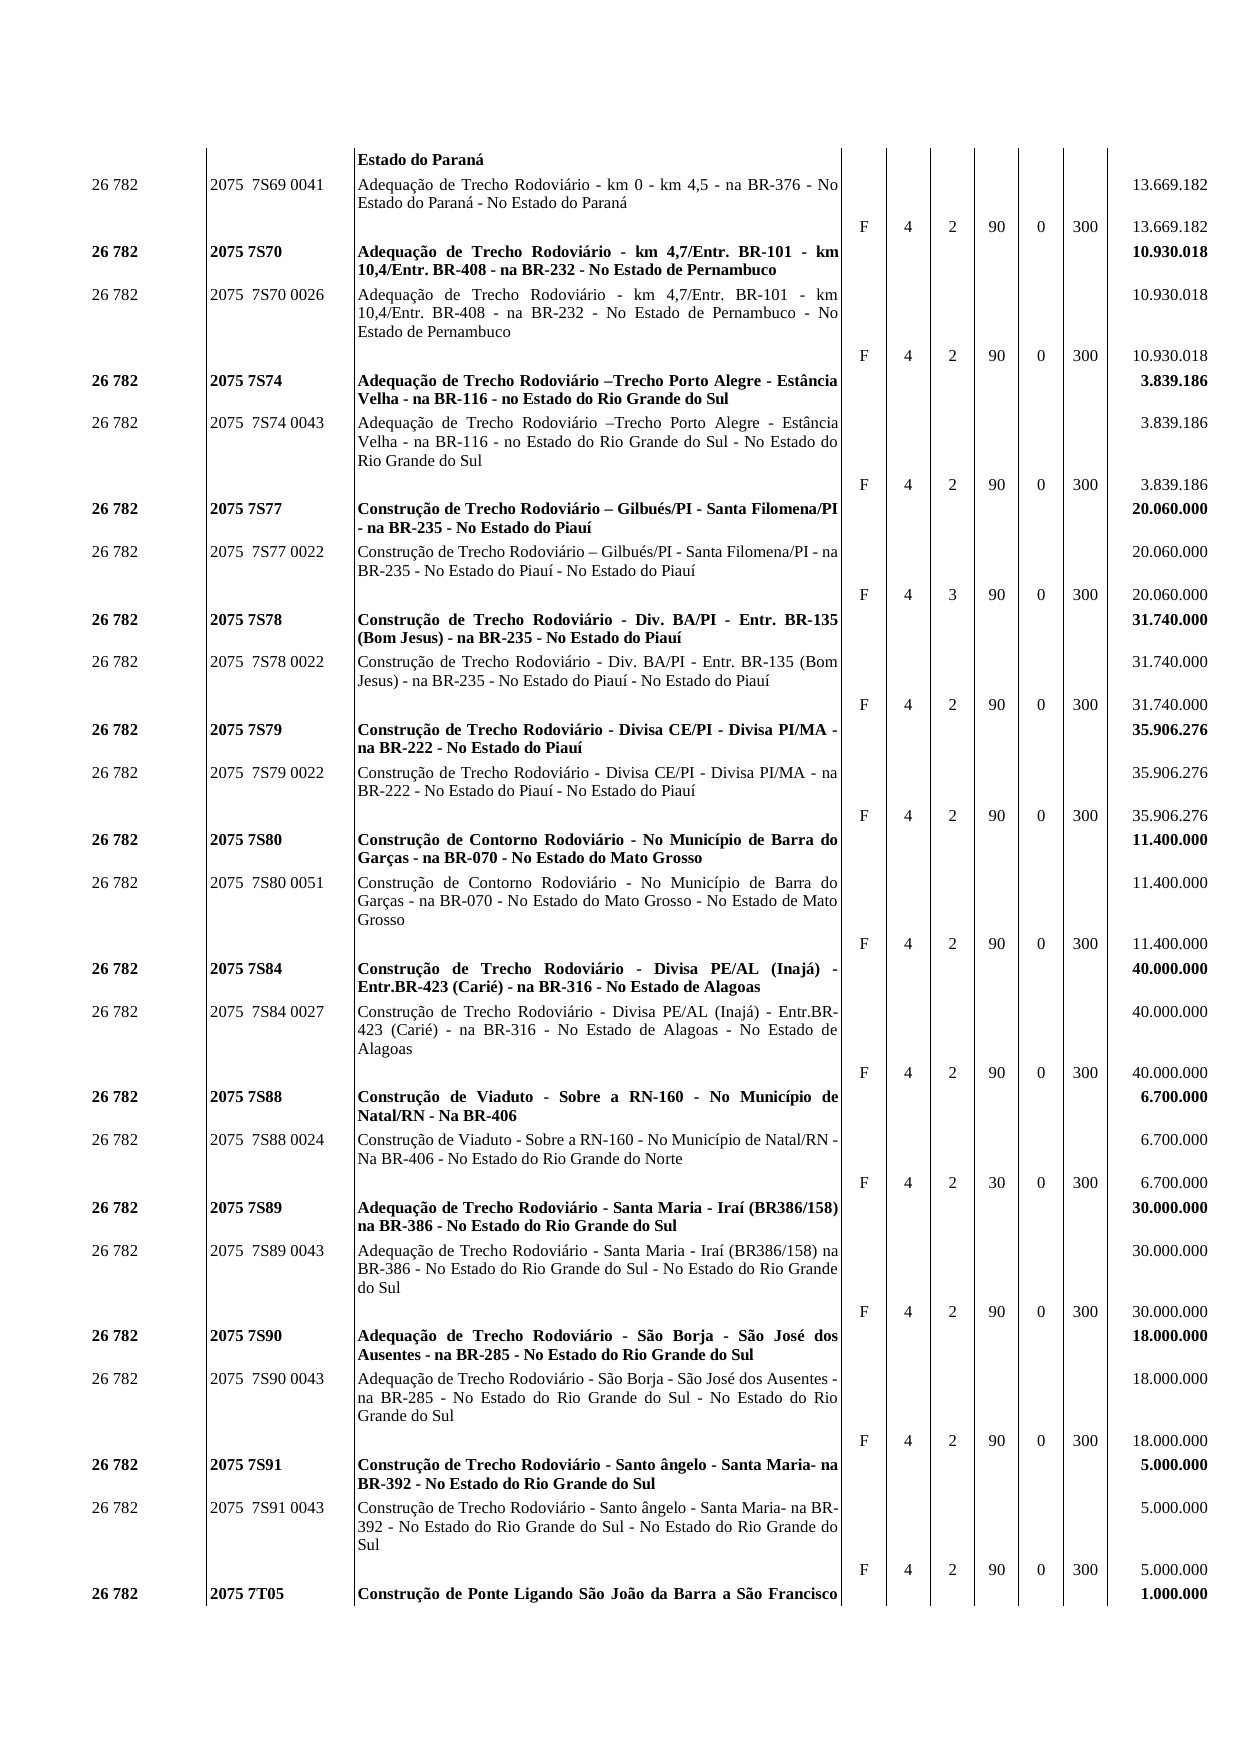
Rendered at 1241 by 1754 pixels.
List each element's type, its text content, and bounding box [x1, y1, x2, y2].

table_cell 2075 7S79 [207, 717, 354, 760]
table_cell 0 [1019, 1428, 1063, 1453]
table_cell [1019, 1195, 1063, 1238]
table_cell [975, 1128, 1018, 1171]
table_cell [887, 1581, 930, 1606]
table_cell [975, 282, 1018, 344]
table_cell [1064, 1367, 1107, 1428]
table_cell [931, 1453, 974, 1496]
table_cell Adequação de Trecho Rodoviário - km 0 - km 4,5 - na BR-376 - No Estado do Paraná - No Estado do Paraná [355, 172, 841, 215]
table_cell Construção de Trecho Rodoviário - Div. BA/PI - Entr. BR-135 (Bom Jesus) - na BR-235 - No Estado do Piauí - No Estado do Piauí [355, 650, 841, 693]
table_cell [1064, 956, 1107, 999]
table_cell [975, 1367, 1018, 1428]
table_cell 2 [931, 215, 974, 239]
table_cell [1019, 760, 1063, 803]
table_cell [842, 607, 886, 650]
table_cell [1019, 1324, 1063, 1367]
table_cell [1019, 148, 1063, 172]
table_cell 4 [887, 932, 930, 956]
table_cell 26 782 [89, 650, 206, 693]
table_cell [842, 239, 886, 282]
table_cell [842, 870, 886, 932]
table_cell [842, 497, 886, 540]
table_cell 90 [975, 215, 1018, 239]
table_cell [931, 1496, 974, 1557]
table_cell [931, 1195, 974, 1238]
table_cell 10.930.018 [1108, 344, 1211, 368]
table_cell 10.930.018 [1108, 239, 1211, 282]
table_cell [931, 650, 974, 693]
table_cell [1019, 411, 1063, 472]
table_cell [1064, 1128, 1107, 1171]
table_cell 2075 7S84 [207, 956, 354, 999]
table_cell 4 [887, 344, 930, 368]
table_cell 26 782 [89, 497, 206, 540]
table_cell [1064, 1496, 1107, 1557]
table_cell 300 [1064, 932, 1107, 956]
table_cell 5.000.000 [1108, 1557, 1211, 1581]
table_cell [89, 1171, 206, 1195]
table_cell 35.906.276 [1108, 760, 1211, 803]
table_cell [1064, 368, 1107, 411]
table_cell [887, 497, 930, 540]
table_cell [931, 999, 974, 1061]
table_cell Construção de Trecho Rodoviário - Divisa PE/AL (Inajá) - Entr.BR-423 (Carié) - na BR-316 - No Estado de Alagoas - No Estado de Alagoas [355, 999, 841, 1061]
table_cell [975, 239, 1018, 282]
table_cell Adequação de Trecho Rodoviário - km 4,7/Entr. BR-101 - km 10,4/Entr. BR-408 - na BR-232 - No Estado de Pernambuco [355, 239, 841, 282]
table_cell [355, 1300, 841, 1324]
table_cell F [842, 693, 886, 717]
table_cell [1064, 540, 1107, 583]
table_cell [1108, 148, 1211, 172]
table_cell 90 [975, 344, 1018, 368]
table_cell [207, 473, 354, 497]
table_cell Construção de Viaduto - Sobre a RN-160 - No Município de Natal/RN - Na BR-406 - No Estado do Rio Grande do Norte [355, 1128, 841, 1171]
table_cell [207, 1300, 354, 1324]
table_cell 31.740.000 [1108, 693, 1211, 717]
table_cell 0 [1019, 583, 1063, 607]
table_cell 0 [1019, 1171, 1063, 1195]
table_cell [842, 172, 886, 215]
table_cell [1064, 870, 1107, 932]
table_cell 6.700.000 [1108, 1128, 1211, 1171]
table_cell [842, 1238, 886, 1299]
table_cell 2075 7S74 0043 [207, 411, 354, 472]
table_cell [207, 1428, 354, 1453]
table_cell [842, 411, 886, 472]
table_cell [887, 1085, 930, 1128]
table_cell [1019, 282, 1063, 344]
table_cell Adequação de Trecho Rodoviário - Santa Maria - Iraí (BR386/158) na BR-386 - No Estado do Rio Grande do Sul - No Estado do Rio Grande do Sul [355, 1238, 841, 1299]
table_cell [931, 148, 974, 172]
table_cell F [842, 1557, 886, 1581]
table_cell [1019, 1238, 1063, 1299]
table_cell 2075 7S89 0043 [207, 1238, 354, 1299]
table_cell 26 782 [89, 282, 206, 344]
table_cell Construção de Trecho Rodoviário - Divisa CE/PI - Divisa PI/MA - na BR-222 - No Estado do Piauí - No Estado do Piauí [355, 760, 841, 803]
table_cell 5.000.000 [1108, 1496, 1211, 1557]
table_cell [931, 1128, 974, 1171]
table_cell [842, 282, 886, 344]
table_cell [887, 282, 930, 344]
table_cell [1019, 956, 1063, 999]
table_cell 2075 7S77 [207, 497, 354, 540]
table_cell [887, 540, 930, 583]
table_cell [975, 956, 1018, 999]
table_cell 2 [931, 473, 974, 497]
table_cell 300 [1064, 803, 1107, 827]
table_cell 30.000.000 [1108, 1238, 1211, 1299]
table_cell 2075 7S80 [207, 828, 354, 870]
table_cell 90 [975, 1428, 1018, 1453]
table_cell 26 782 [89, 956, 206, 999]
table_cell 4 [887, 583, 930, 607]
table_cell Adequação de Trecho Rodoviário - km 4,7/Entr. BR-101 - km 10,4/Entr. BR-408 - na BR-232 - No Estado de Pernambuco - No Estado de Pernambuco [355, 282, 841, 344]
table_cell 4 [887, 473, 930, 497]
table_cell 26 782 [89, 1085, 206, 1128]
table_cell 4 [887, 215, 930, 239]
table_cell [207, 1171, 354, 1195]
table_cell [931, 607, 974, 650]
table_cell 4 [887, 1557, 930, 1581]
table_cell [931, 828, 974, 870]
table_cell [355, 583, 841, 607]
table_cell 2 [931, 932, 974, 956]
table_cell [931, 411, 974, 472]
table_cell 300 [1064, 344, 1107, 368]
table_cell [887, 1128, 930, 1171]
table_cell [975, 1085, 1018, 1128]
table_cell [842, 148, 886, 172]
table_cell 2 [931, 1171, 974, 1195]
table_cell F [842, 344, 886, 368]
table_cell [89, 932, 206, 956]
table_cell [975, 1581, 1018, 1606]
table_cell [89, 148, 206, 172]
table_cell [975, 717, 1018, 760]
table_cell 3.839.186 [1108, 411, 1211, 472]
table_cell [975, 411, 1018, 472]
table_cell [931, 1238, 974, 1299]
table_cell 90 [975, 583, 1018, 607]
table_cell [842, 1581, 886, 1606]
table_cell 30.000.000 [1108, 1300, 1211, 1324]
table_cell 2075 7S88 [207, 1085, 354, 1128]
table_cell [887, 828, 930, 870]
table_cell 0 [1019, 1061, 1063, 1085]
table_cell [931, 540, 974, 583]
table_cell 26 782 [89, 828, 206, 870]
table_cell 26 782 [89, 870, 206, 932]
table_cell 40.000.000 [1108, 999, 1211, 1061]
table_cell [1064, 650, 1107, 693]
table_cell [931, 870, 974, 932]
table_cell [207, 932, 354, 956]
table_cell [887, 956, 930, 999]
table_cell [1019, 870, 1063, 932]
table_cell 26 782 [89, 1581, 206, 1606]
table_cell 2075 7S91 0043 [207, 1496, 354, 1557]
table_cell [887, 760, 930, 803]
table_cell [1019, 828, 1063, 870]
table_cell 2075 7S91 [207, 1453, 354, 1496]
table_cell [1019, 1367, 1063, 1428]
table_cell 35.906.276 [1108, 717, 1211, 760]
table_cell [89, 803, 206, 827]
table_cell [931, 1085, 974, 1128]
table_cell [842, 717, 886, 760]
table_cell 13.669.182 [1108, 172, 1211, 215]
table_cell [89, 1428, 206, 1453]
table_cell [355, 344, 841, 368]
table_cell [842, 828, 886, 870]
table_cell [1019, 650, 1063, 693]
table_cell F [842, 1061, 886, 1085]
table_cell 6.700.000 [1108, 1085, 1211, 1128]
table_cell [887, 1367, 930, 1428]
table_cell Adequação de Trecho Rodoviário - São Borja - São José dos Ausentes - na BR-285 - No Estado do Rio Grande do Sul [355, 1324, 841, 1367]
table_cell [1064, 282, 1107, 344]
table_cell 4 [887, 693, 930, 717]
table_cell [975, 760, 1018, 803]
table_cell [1019, 1453, 1063, 1496]
table_cell 300 [1064, 583, 1107, 607]
table_cell 0 [1019, 803, 1063, 827]
table_cell 300 [1064, 473, 1107, 497]
table_cell [1064, 1581, 1107, 1606]
table_cell [975, 870, 1018, 932]
table_cell 30 [975, 1171, 1018, 1195]
table_cell 3.839.186 [1108, 368, 1211, 411]
table_cell F [842, 215, 886, 239]
table_cell F [842, 1300, 886, 1324]
table_cell 300 [1064, 693, 1107, 717]
table_cell 2075 7S74 [207, 368, 354, 411]
table_cell 2075 7S90 0043 [207, 1367, 354, 1428]
table_cell 26 782 [89, 1496, 206, 1557]
table_cell 2075 7S80 0051 [207, 870, 354, 932]
table_cell [1064, 411, 1107, 472]
table_cell [931, 368, 974, 411]
table_cell [975, 999, 1018, 1061]
table_cell [1064, 828, 1107, 870]
table_cell [1064, 607, 1107, 650]
table_cell 2 [931, 1557, 974, 1581]
table_cell 300 [1064, 1428, 1107, 1453]
table_cell 300 [1064, 1171, 1107, 1195]
table_cell [931, 497, 974, 540]
table_cell 300 [1064, 215, 1107, 239]
table_cell [931, 1367, 974, 1428]
table_cell [355, 1557, 841, 1581]
table_cell [207, 583, 354, 607]
table_cell 18.000.000 [1108, 1324, 1211, 1367]
table_cell [355, 932, 841, 956]
table_cell [355, 803, 841, 827]
table_cell [89, 1557, 206, 1581]
table_cell [1064, 172, 1107, 215]
table_cell [1019, 717, 1063, 760]
table_cell Adequação de Trecho Rodoviário - Santa Maria - Iraí (BR386/158) na BR-386 - No Estado do Rio Grande do Sul [355, 1195, 841, 1238]
table_cell [931, 760, 974, 803]
table_cell [887, 1195, 930, 1238]
table_cell [887, 368, 930, 411]
table_cell [887, 650, 930, 693]
table_cell [887, 999, 930, 1061]
table_cell [1064, 497, 1107, 540]
table_cell F [842, 583, 886, 607]
table_cell 26 782 [89, 172, 206, 215]
table_cell [931, 1324, 974, 1367]
table_cell [842, 1367, 886, 1428]
table_cell 26 782 [89, 540, 206, 583]
table_cell [1019, 999, 1063, 1061]
table_cell [842, 1195, 886, 1238]
table_cell [887, 1324, 930, 1367]
table_cell F [842, 932, 886, 956]
table_cell [355, 693, 841, 717]
table_cell F [842, 1428, 886, 1453]
table_cell 3.839.186 [1108, 473, 1211, 497]
table_cell [975, 368, 1018, 411]
table_cell [207, 148, 354, 172]
table_cell [1019, 607, 1063, 650]
table_cell [975, 1324, 1018, 1367]
table_cell 18.000.000 [1108, 1367, 1211, 1428]
table_cell [1064, 148, 1107, 172]
table_cell Construção de Trecho Rodoviário – Gilbués/PI - Santa Filomena/PI - na BR-235 - No Estado do Piauí - No Estado do Piauí [355, 540, 841, 583]
table_cell [207, 1061, 354, 1085]
table_cell [887, 239, 930, 282]
table_cell [1019, 368, 1063, 411]
table_cell [975, 607, 1018, 650]
table_cell 2075 7S88 0024 [207, 1128, 354, 1171]
table_cell 2 [931, 693, 974, 717]
table_cell [887, 172, 930, 215]
table_cell 90 [975, 693, 1018, 717]
table_cell [887, 870, 930, 932]
table_cell [931, 1581, 974, 1606]
table_cell Construção de Trecho Rodoviário - Divisa CE/PI - Divisa PI/MA - na BR-222 - No Estado do Piauí [355, 717, 841, 760]
table_cell 0 [1019, 473, 1063, 497]
table_cell [89, 1061, 206, 1085]
table_cell [931, 282, 974, 344]
table_cell [842, 956, 886, 999]
table_cell [1019, 1496, 1063, 1557]
table_cell [842, 1324, 886, 1367]
table_cell 2075 7S78 0022 [207, 650, 354, 693]
table_cell [89, 344, 206, 368]
table_cell 2075 7S78 [207, 607, 354, 650]
table_cell [975, 1453, 1018, 1496]
table_cell 0 [1019, 693, 1063, 717]
table_cell [1019, 172, 1063, 215]
table_cell [931, 239, 974, 282]
table_cell 2075 7S79 0022 [207, 760, 354, 803]
table_cell 30.000.000 [1108, 1195, 1211, 1238]
table_cell Construção de Contorno Rodoviário - No Município de Barra do Garças - na BR-070 - No Estado do Mato Grosso - No Estado de Mato Grosso [355, 870, 841, 932]
table_cell 0 [1019, 1557, 1063, 1581]
table_cell Construção de Contorno Rodoviário - No Município de Barra do Garças - na BR-070 - No Estado do Mato Grosso [355, 828, 841, 870]
table_cell 18.000.000 [1108, 1428, 1211, 1453]
table_cell [207, 803, 354, 827]
table_cell [355, 1061, 841, 1085]
table_cell F [842, 473, 886, 497]
table_cell [842, 650, 886, 693]
table_cell [1064, 1453, 1107, 1496]
table_cell [1064, 1085, 1107, 1128]
table_cell 4 [887, 1428, 930, 1453]
table_cell Adequação de Trecho Rodoviário –Trecho Porto Alegre - Estância Velha - na BR-116 - no Estado do Rio Grande do Sul [355, 368, 841, 411]
table_cell [931, 172, 974, 215]
table_cell 2075 7T05 [207, 1581, 354, 1606]
table_cell 0 [1019, 932, 1063, 956]
table_cell [355, 215, 841, 239]
table_cell 90 [975, 803, 1018, 827]
table_cell 4 [887, 803, 930, 827]
table_cell 2075 7S84 0027 [207, 999, 354, 1061]
table_cell [931, 956, 974, 999]
table_cell [1064, 1324, 1107, 1367]
table_cell [1019, 1581, 1063, 1606]
table_cell [842, 1128, 886, 1171]
table_cell [1064, 717, 1107, 760]
table_cell 11.400.000 [1108, 870, 1211, 932]
table_cell [89, 583, 206, 607]
table_cell 0 [1019, 1300, 1063, 1324]
table_cell [89, 215, 206, 239]
table_cell Adequação de Trecho Rodoviário –Trecho Porto Alegre - Estância Velha - na BR-116 - no Estado do Rio Grande do Sul - No Estado do Rio Grande do Sul [355, 411, 841, 472]
table_cell F [842, 803, 886, 827]
table_cell 6.700.000 [1108, 1171, 1211, 1195]
table_cell [842, 999, 886, 1061]
table_cell 300 [1064, 1061, 1107, 1085]
table_cell [887, 1453, 930, 1496]
table_cell [975, 497, 1018, 540]
table_cell [1019, 239, 1063, 282]
table_cell 31.740.000 [1108, 650, 1211, 693]
table_cell 2 [931, 344, 974, 368]
table_cell 4 [887, 1061, 930, 1085]
table_cell 4 [887, 1300, 930, 1324]
table_cell [975, 148, 1018, 172]
table_cell [842, 760, 886, 803]
table_cell Construção de Trecho Rodoviário - Div. BA/PI - Entr. BR-135 (Bom Jesus) - na BR-235 - No Estado do Piauí [355, 607, 841, 650]
table_cell [207, 344, 354, 368]
table_cell [1064, 999, 1107, 1061]
table_cell [975, 1238, 1018, 1299]
table_cell [887, 717, 930, 760]
table_cell 31.740.000 [1108, 607, 1211, 650]
table_cell 2 [931, 1300, 974, 1324]
table_cell 11.400.000 [1108, 828, 1211, 870]
table_cell 26 782 [89, 717, 206, 760]
table_cell [842, 1453, 886, 1496]
table_cell [975, 650, 1018, 693]
table_cell 26 782 [89, 239, 206, 282]
table_cell [89, 1300, 206, 1324]
table_cell [887, 607, 930, 650]
table_cell 20.060.000 [1108, 583, 1211, 607]
table_cell 3 [931, 583, 974, 607]
table_cell 26 782 [89, 368, 206, 411]
table_cell 2075 7S89 [207, 1195, 354, 1238]
table_cell [842, 1496, 886, 1557]
table_cell [207, 693, 354, 717]
table_cell [887, 148, 930, 172]
table_cell 300 [1064, 1300, 1107, 1324]
table_cell 13.669.182 [1108, 215, 1211, 239]
table_cell 10.930.018 [1108, 282, 1211, 344]
table_cell [975, 1195, 1018, 1238]
table_cell Construção de Trecho Rodoviário – Gilbués/PI - Santa Filomena/PI - na BR-235 - No Estado do Piauí [355, 497, 841, 540]
table_cell 26 782 [89, 607, 206, 650]
table_cell 26 782 [89, 1367, 206, 1428]
table_cell 90 [975, 1557, 1018, 1581]
table_cell 26 782 [89, 1324, 206, 1367]
table_cell 0 [1019, 215, 1063, 239]
table_cell Construção de Ponte Ligando São João da Barra a São Francisco [355, 1581, 841, 1606]
table_cell 11.400.000 [1108, 932, 1211, 956]
table_cell 4 [887, 1171, 930, 1195]
table_cell 26 782 [89, 999, 206, 1061]
table_cell 5.000.000 [1108, 1453, 1211, 1496]
table_cell 1.000.000 [1108, 1581, 1211, 1606]
table_cell [1019, 1085, 1063, 1128]
table_cell [1019, 540, 1063, 583]
table_cell [842, 540, 886, 583]
table_cell [931, 717, 974, 760]
table_cell 300 [1064, 1557, 1107, 1581]
table_cell 90 [975, 1300, 1018, 1324]
table_cell 35.906.276 [1108, 803, 1211, 827]
table_cell [89, 693, 206, 717]
table_cell 26 782 [89, 1128, 206, 1171]
table_cell 2075 7S90 [207, 1324, 354, 1367]
table_cell [1064, 1195, 1107, 1238]
table_cell 26 782 [89, 411, 206, 472]
table_cell 2 [931, 1428, 974, 1453]
table_cell Construção de Trecho Rodoviário - Divisa PE/AL (Inajá) - Entr.BR-423 (Carié) - na BR-316 - No Estado de Alagoas [355, 956, 841, 999]
table_cell 90 [975, 473, 1018, 497]
table_cell [207, 1557, 354, 1581]
table_cell 26 782 [89, 760, 206, 803]
table_cell [1019, 497, 1063, 540]
table_cell [89, 473, 206, 497]
table_cell Estado do Paraná [355, 148, 841, 172]
table_cell [1019, 1128, 1063, 1171]
table_cell [887, 411, 930, 472]
table_cell Construção de Viaduto - Sobre a RN-160 - No Município de Natal/RN - Na BR-406 [355, 1085, 841, 1128]
table_cell F [842, 1171, 886, 1195]
table_cell [1064, 760, 1107, 803]
table_cell [355, 1171, 841, 1195]
table_cell 26 782 [89, 1453, 206, 1496]
table_cell 2075 7S77 0022 [207, 540, 354, 583]
table_cell [355, 473, 841, 497]
table_cell 40.000.000 [1108, 1061, 1211, 1085]
table_cell 2075 7S70 0026 [207, 282, 354, 344]
table_cell Construção de Trecho Rodoviário - Santo ângelo - Santa Maria- na BR-392 - No Estado do Rio Grande do Sul - No Estado do Rio Grande do Sul [355, 1496, 841, 1557]
table_cell 26 782 [89, 1238, 206, 1299]
table_cell [1064, 239, 1107, 282]
table_cell 20.060.000 [1108, 497, 1211, 540]
table_cell 90 [975, 932, 1018, 956]
table_cell 2075 7S70 [207, 239, 354, 282]
table_cell 40.000.000 [1108, 956, 1211, 999]
table_cell 26 782 [89, 1195, 206, 1238]
table_cell 90 [975, 1061, 1018, 1085]
table_cell [975, 1496, 1018, 1557]
table_cell [842, 1085, 886, 1128]
table_cell [887, 1496, 930, 1557]
table_cell [1064, 1238, 1107, 1299]
table_cell [975, 828, 1018, 870]
table_cell 2075 7S69 0041 [207, 172, 354, 215]
table_cell 0 [1019, 344, 1063, 368]
table_cell Construção de Trecho Rodoviário - Santo ângelo - Santa Maria- na BR-392 - No Estado do Rio Grande do Sul [355, 1453, 841, 1496]
table_cell Adequação de Trecho Rodoviário - São Borja - São José dos Ausentes - na BR-285 - No Estado do Rio Grande do Sul - No Estado do Rio Grande do Sul [355, 1367, 841, 1428]
table_cell [975, 540, 1018, 583]
table_cell 2 [931, 1061, 974, 1085]
table_cell [207, 215, 354, 239]
table_cell 20.060.000 [1108, 540, 1211, 583]
table_cell [887, 1238, 930, 1299]
table_cell [842, 368, 886, 411]
table_cell [355, 1428, 841, 1453]
table_cell 2 [931, 803, 974, 827]
table_cell [975, 172, 1018, 215]
